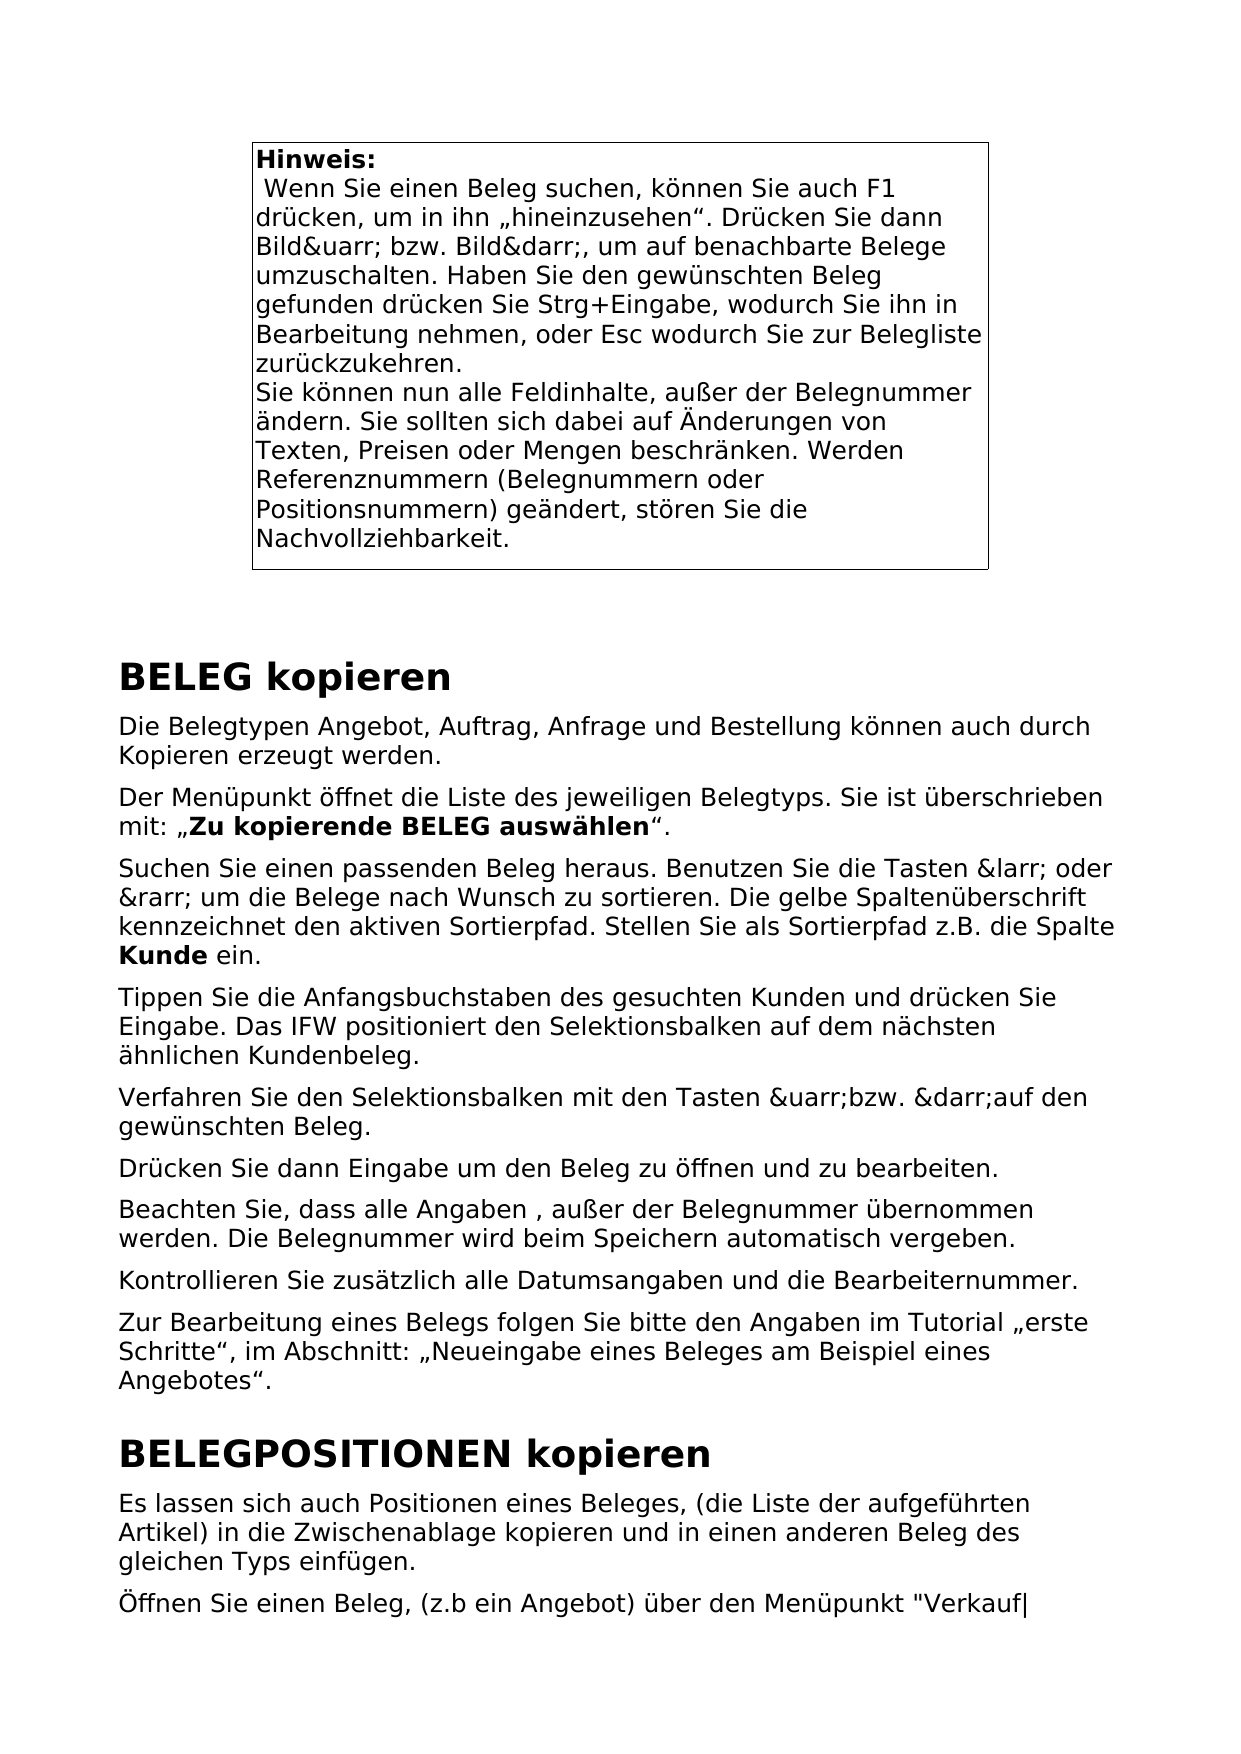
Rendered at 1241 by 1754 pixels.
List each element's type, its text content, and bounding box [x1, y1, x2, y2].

text Tippen Sie die Anfangsbuchstaben des gesuchten Kunden und drücken Sie Eingabe. Das IFW positioniert den Selektionsbalken auf dem nächsten ähnlichen Kundenbeleg. [118, 983, 1122, 1071]
text Der Menüpunkt öffnet die Liste des jeweiligen Belegtyps. Sie ist überschrieben mit: „Zu kopierende BELEG auswählen“. [118, 783, 1122, 841]
text Verfahren Sie den Selektionsbalken mit den Tasten &uarr;bzw. &darr;auf den gewünschten Beleg. [118, 1083, 1122, 1141]
text Öffnen Sie einen Beleg, (z.b ein Angebot) über den Menüpunkt "Verkauf| [118, 1589, 1122, 1618]
text Suchen Sie einen passenden Beleg heraus. Benutzen Sie die Tasten &larr; oder &rarr; um die Belege nach Wunsch zu sortieren. Die gelbe Spaltenüberschrift kennzeichnet den aktiven Sortierpfad. Stellen Sie als Sortierpfad z.B. die Spalte Kunde ein. [118, 854, 1122, 971]
text Es lassen sich auch Positionen eines Beleges, (die Liste der aufgeführten Artikel) in die Zwischenablage kopieren und in einen anderen Beleg des gleichen Typs einfügen. [118, 1489, 1122, 1577]
text Die Belegtypen Angebot, Auftrag, Anfrage und Bestellung können auch durch Kopieren erzeugt werden. [118, 712, 1122, 771]
subtitle BELEG kopieren [118, 656, 1122, 700]
text Drücken Sie dann Eingabe um den Beleg zu öffnen und zu bearbeiten. [118, 1154, 1122, 1183]
table_header Hinweis: Wenn Sie einen Beleg suchen, können Sie auch F1 drücken, um in ihn „hineinzusehen“. Drücken Sie dann Bild&uarr; bzw. Bild&darr;, um auf benachbarte Belege umzuschalten. Haben Sie den gewünschten Beleg gefunden drücken Sie Strg+Eingabe, wodurch Sie ihn in Bearbeitung nehmen, oder Esc wodurch Sie zur Belegliste zurückzukehren. Sie können nun alle Feldinhalte, außer der Belegnummer ändern. Sie sollten sich dabei auf Änderungen von Texten, Preisen oder Mengen beschränken. Werden Referenznummern (Belegnummern oder Positionsnummern) geändert, stören Sie die Nachvollziehbarkeit. [253, 143, 988, 568]
text Zur Bearbeitung eines Belegs folgen Sie bitte den Angaben im Tutorial „erste Schritte“, im Abschnitt: „Neueingabe eines Beleges am Beispiel eines Angebotes“. [118, 1308, 1122, 1396]
text Beachten Sie, dass alle Angaben , außer der Belegnummer übernommen werden. Die Belegnummer wird beim Speichern automatisch vergeben. [118, 1196, 1122, 1254]
subtitle BELEGPOSITIONEN kopieren [118, 1433, 1122, 1477]
text Kontrollieren Sie zusätzlich alle Datumsangaben und die Bearbeiternummer. [118, 1266, 1122, 1296]
